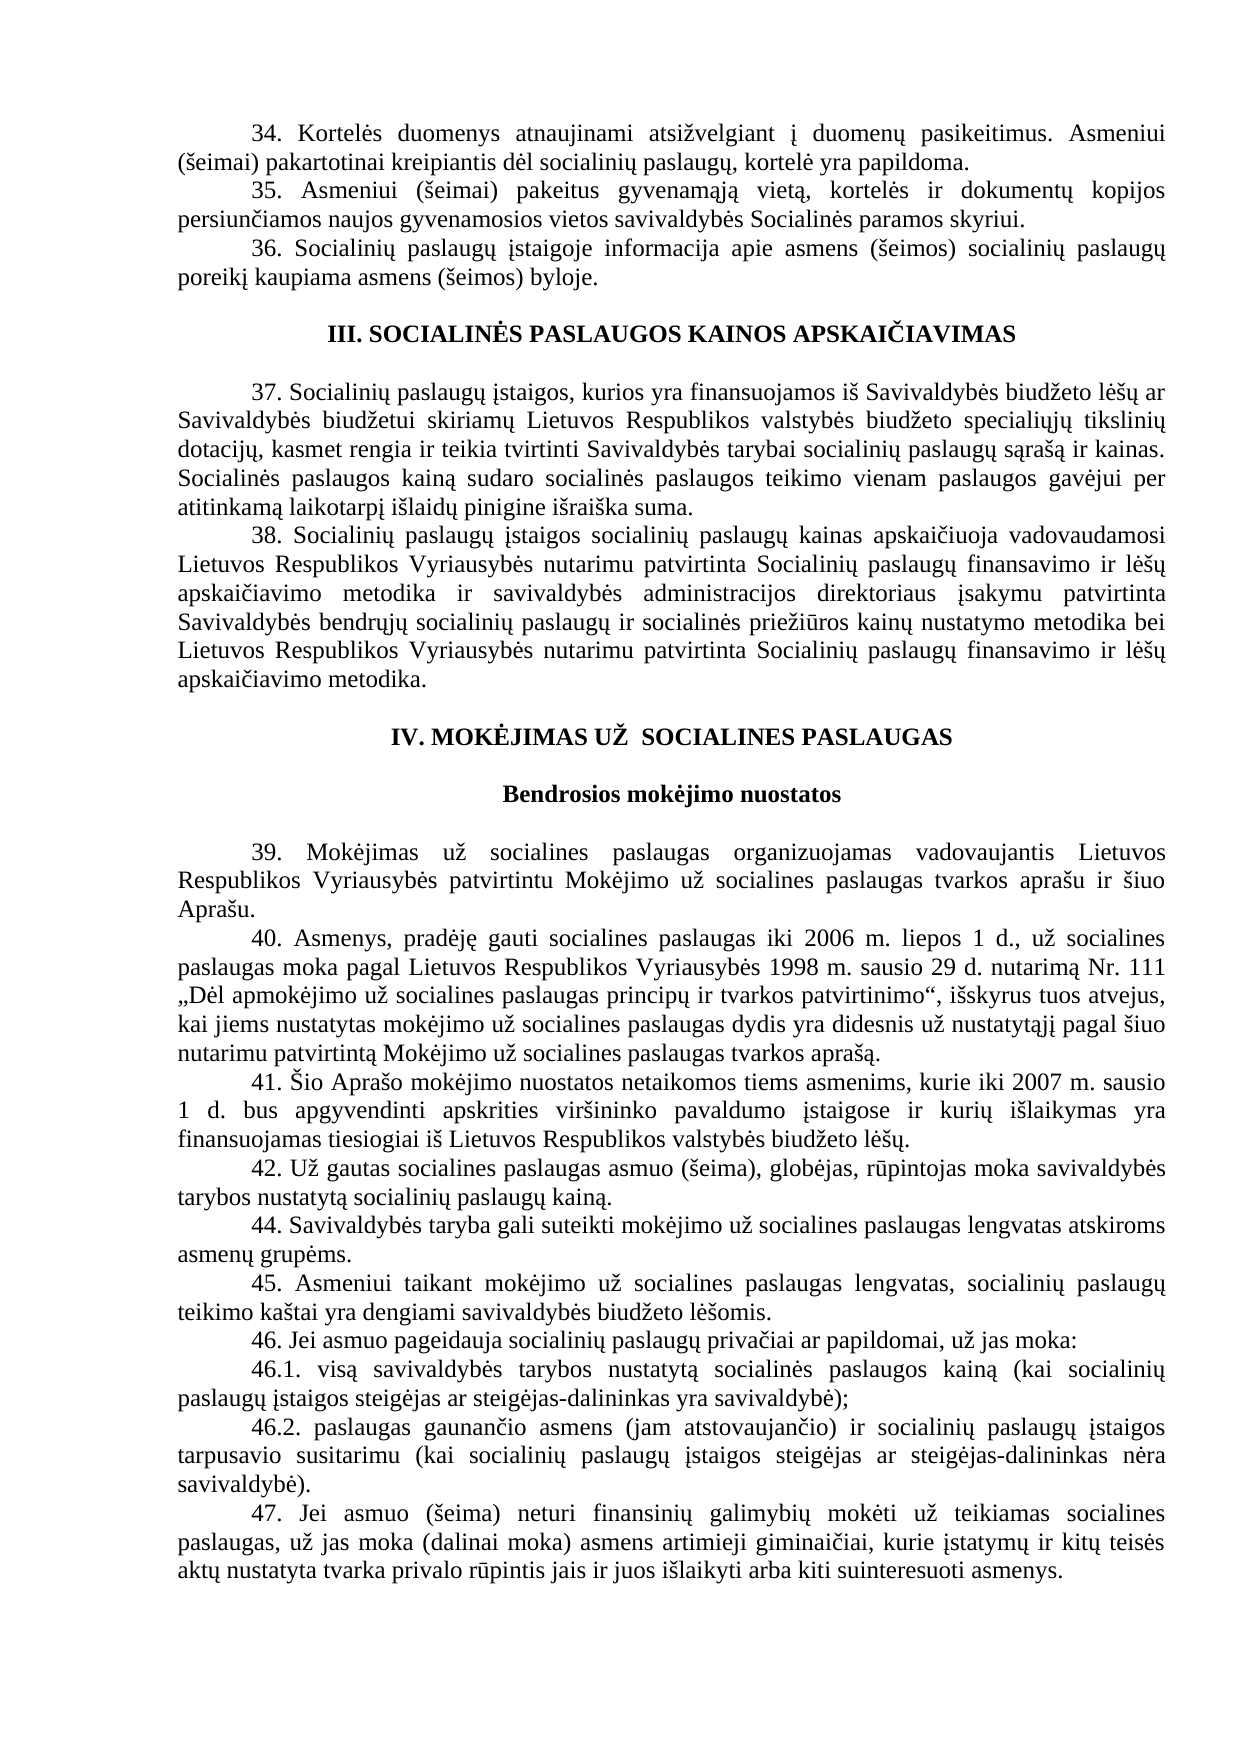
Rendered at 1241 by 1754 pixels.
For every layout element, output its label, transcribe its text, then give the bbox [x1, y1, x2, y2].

text 47. Jei asmuo (šeima) neturi finansinių galimybių mokėti už teikiamas socialines paslaugas, už jas moka (dalinai moka) asmens artimieji giminaičiai, kurie įstatymų ir kitų teisės aktų nustatyta tvarka privalo rūpintis jais ir juos išlaikyti arba kiti suinteresuoti asmenys. [177, 1498, 1167, 1584]
text 46.1. visą savivaldybės tarybos nustatytą socialinės paslaugos kainą (kai socialinių paslaugų įstaigos steigėjas ar steigėjas-dalininkas yra savivaldybė); [177, 1354, 1167, 1412]
text 45. Asmeniui taikant mokėjimo už socialines paslaugas lengvatas, socialinių paslaugų teikimo kaštai yra dengiami savivaldybės biudžeto lėšomis. [177, 1268, 1167, 1326]
text IV. MOKĖJIMAS UŽ SOCIALINES PASLAUGAS [177, 722, 1167, 751]
text 38. Socialinių paslaugų įstaigos socialinių paslaugų kainas apskaičiuoja vadovaudamosi Lietuvos Respublikos Vyriausybės nutarimu patvirtinta Socialinių paslaugų finansavimo ir lėšų apskaičiavimo metodika ir savivaldybės administracijos direktoriaus įsakymu patvirtinta Savivaldybės bendrųjų socialinių paslaugų ir socialinės priežiūros kainų nustatymo metodika bei Lietuvos Respublikos Vyriausybės nutarimu patvirtinta Socialinių paslaugų finansavimo ir lėšų apskaičiavimo metodika. [177, 521, 1167, 693]
text 41. Šio Aprašo mokėjimo nuostatos netaikomos tiems asmenims, kurie iki 2007 m. sausio 1 d. bus apgyvendinti apskrities viršininko pavaldumo įstaigose ir kurių išlaikymas yra finansuojamas tiesiogiai iš Lietuvos Respublikos valstybės biudžeto lėšų. [177, 1067, 1167, 1153]
text 36. Socialinių paslaugų įstaigoje informacija apie asmens (šeimos) socialinių paslaugų poreikį kaupiama asmens (šeimos) byloje. [177, 233, 1167, 291]
text 39. Mokėjimas už socialines paslaugas organizuojamas vadovaujantis Lietuvos Respublikos Vyriausybės patvirtintu Mokėjimo už socialines paslaugas tvarkos aprašu ir šiuo Aprašu. [177, 837, 1167, 923]
text 42. Už gautas socialines paslaugas asmuo (šeima), globėjas, rūpintojas moka savivaldybės tarybos nustatytą socialinių paslaugų kainą. [177, 1153, 1167, 1211]
text Bendrosios mokėjimo nuostatos [177, 779, 1167, 808]
text 37. Socialinių paslaugų įstaigos, kurios yra finansuojamos iš Savivaldybės biudžeto lėšų ar Savivaldybės biudžetui skiriamų Lietuvos Respublikos valstybės biudžeto specialiųjų tikslinių dotacijų, kasmet rengia ir teikia tvirtinti Savivaldybės tarybai socialinių paslaugų sąrašą ir kainas. Socialinės paslaugos kainą sudaro socialinės paslaugos teikimo vienam paslaugos gavėjui per atitinkamą laikotarpį išlaidų pinigine išraiška suma. [177, 377, 1167, 521]
text 35. Asmeniui (šeimai) pakeitus gyvenamąją vietą, kortelės ir dokumentų kopijos persiunčiamos naujos gyvenamosios vietos savivaldybės Socialinės paramos skyriui. [177, 176, 1167, 233]
text 44. Savivaldybės taryba gali suteikti mokėjimo už socialines paslaugas lengvatas atskiroms asmenų grupėms. [177, 1211, 1167, 1268]
text 34. Kortelės duomenys atnaujinami atsižvelgiant į duomenų pasikeitimus. Asmeniui (šeimai) pakartotinai kreipiantis dėl socialinių paslaugų, kortelė yra papildoma. [177, 118, 1167, 176]
text 40. Asmenys, pradėję gauti socialines paslaugas iki 2006 m. liepos 1 d., už socialines paslaugas moka pagal Lietuvos Respublikos Vyriausybės 1998 m. sausio 29 d. nutarimą Nr. 111 „Dėl apmokėjimo už socialines paslaugas principų ir tvarkos patvirtinimo“, išskyrus tuos atvejus, kai jiems nustatytas mokėjimo už socialines paslaugas dydis yra didesnis už nustatytąjį pagal šiuo nutarimu patvirtintą Mokėjimo už socialines paslaugas tvarkos aprašą. [177, 923, 1167, 1067]
text III. SOCIALINĖS PASLAUGOS KAINOS APSKAIČIAVIMAS [177, 319, 1167, 348]
text 46.2. paslaugas gaunančio asmens (jam atstovaujančio) ir socialinių paslaugų įstaigos tarpusavio susitarimu (kai socialinių paslaugų įstaigos steigėjas ar steigėjas-dalininkas nėra savivaldybė). [177, 1412, 1167, 1498]
text 46. Jei asmuo pageidauja socialinių paslaugų privačiai ar papildomai, už jas moka: [177, 1326, 1167, 1354]
